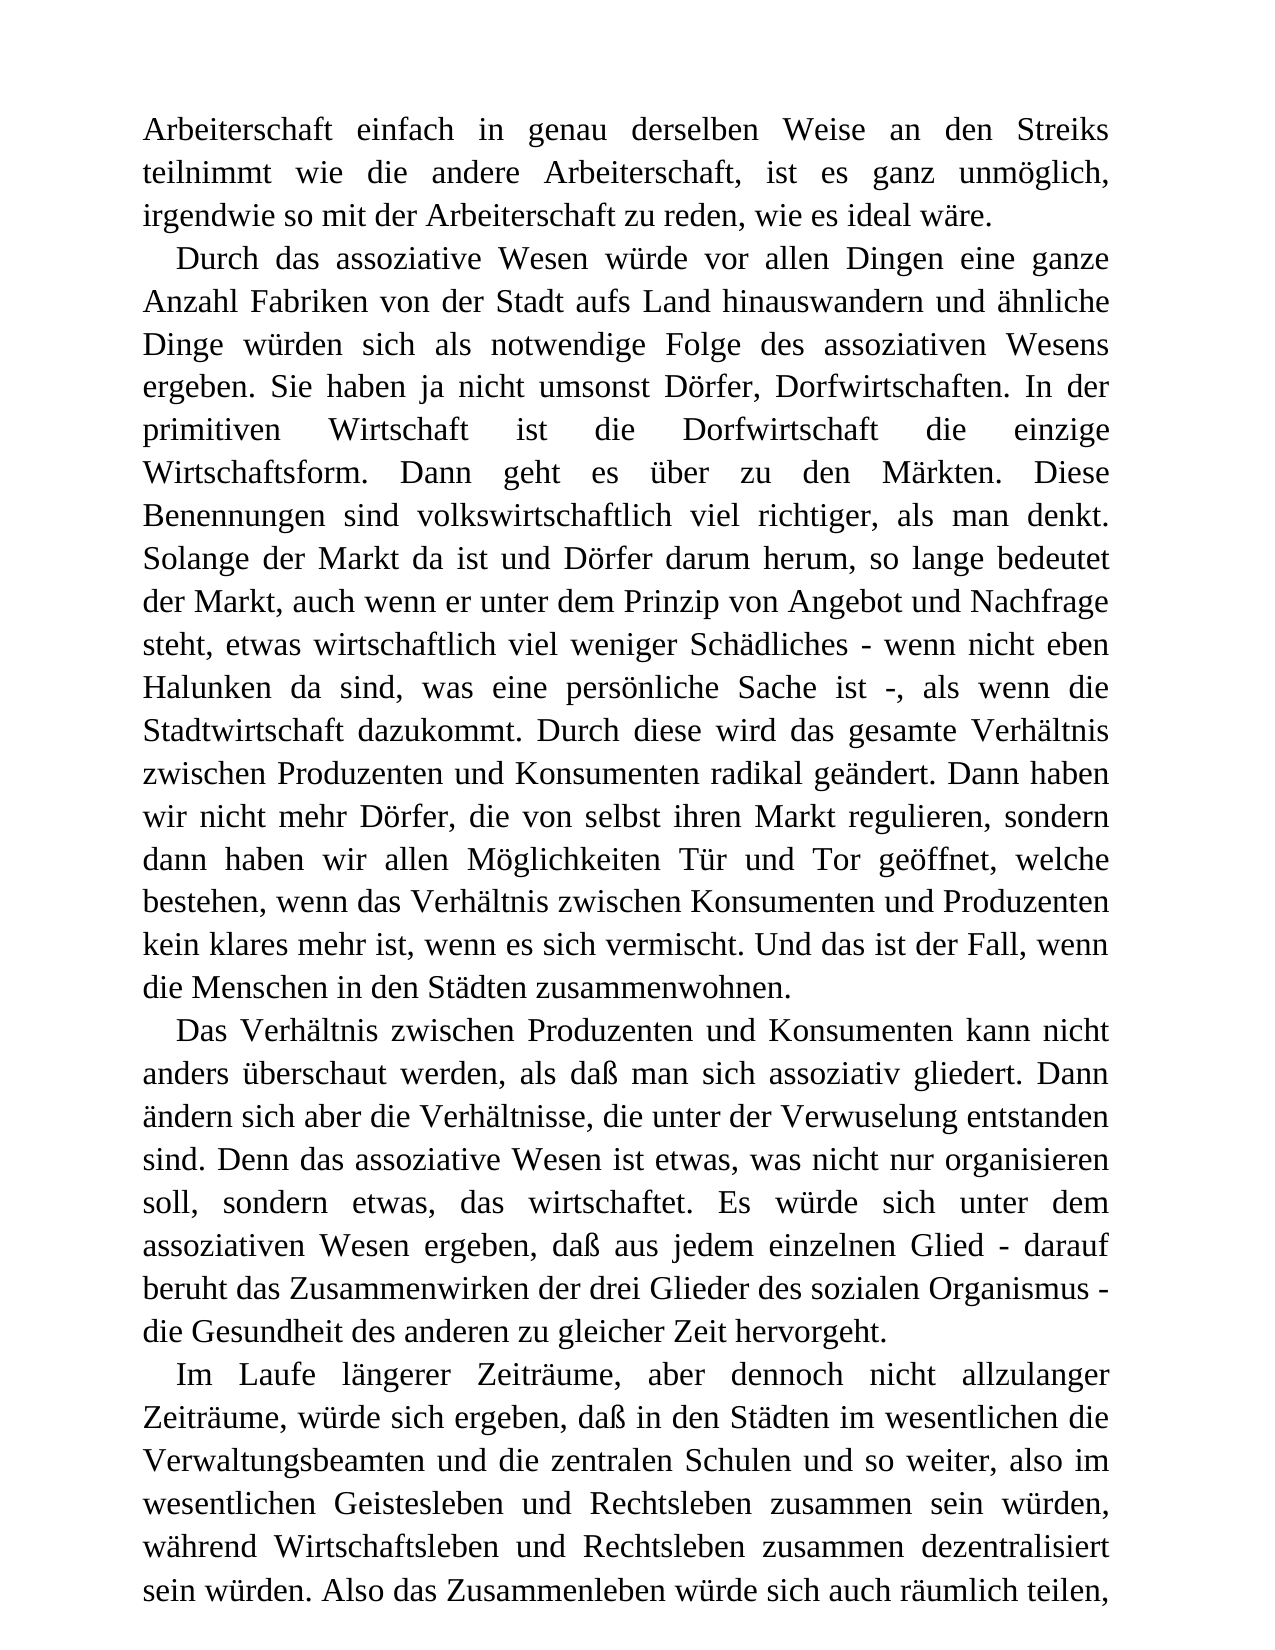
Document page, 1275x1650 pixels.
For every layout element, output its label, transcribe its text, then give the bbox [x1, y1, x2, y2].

text Durch das assoziative Wesen würde vor allen Dingen eine ganze Anzahl Fabriken von der Stadt aufs Land hinauswandern und ähnliche Dinge würden sich als notwendige Folge des assoziativen Wesens ergeben. Sie haben ja nicht umsonst Dörfer, Dorfwirtschaften. In der primitiven Wirtschaft ist die Dorfwirtschaft die einzige Wirtschaftsform. Dann geht es über zu den Märkten. Diese Benennungen sind volkswirtschaftlich viel richtiger, als man denkt. Solange der Markt da ist und Dörfer darum herum, so lange bedeutet der Markt, auch wenn er unter dem Prinzip von Angebot und Nachfrage steht, etwas wirtschaftlich viel weniger Schädliches - wenn nicht eben Halunken da sind, was eine persönliche Sache ist -, als wenn die Stadtwirtschaft dazukommt. Durch diese wird das gesamte Verhältnis zwischen Produzenten und Konsumenten radikal geändert. Dann haben wir nicht mehr Dörfer, die von selbst ihren Markt regulieren, sondern dann haben wir allen Möglichkeiten Tür und Tor geöffnet, welche bestehen, wenn das Verhältnis zwischen Konsumenten und Produzenten kein klares mehr ist, wenn es sich vermischt. Und das ist der Fall, wenn die Menschen in den Städten zusammenwohnen. [142, 238, 1111, 1006]
text Im Laufe längerer Zeiträume, aber dennoch nicht allzulanger Zeiträume, würde sich ergeben, daß in den Städten im wesentlichen die Verwaltungsbeamten und die zentralen Schulen und so weiter, also im wesentlichen Geistesleben und Rechtsleben zusammen sein würden, während Wirtschaftsleben und Rechtsleben zusammen dezentralisiert sein würden. Also das Zusammenleben würde sich auch räumlich teilen, [142, 1354, 1111, 1608]
text Arbeiterschaft einfach in genau derselben Weise an den Streiks teilnimmt wie die andere Arbeiterschaft, ist es ganz unmöglich, irgendwie so mit der Arbeiterschaft zu reden, wie es ideal wäre. [142, 109, 1111, 233]
text Das Verhältnis zwischen Produzenten und Konsumenten kann nicht anders überschaut werden, als daß man sich assoziativ gliedert. Dann ändern sich aber die Verhältnisse, die unter der Verwuselung entstanden sind. Denn das assoziative Wesen ist etwas, was nicht nur organisieren soll, sondern etwas, das wirtschaftet. Es würde sich unter dem assoziativen Wesen ergeben, daß aus jedem einzelnen Glied - darauf beruht das Zusammenwirken der drei Glieder des sozialen Organismus - die Gesundheit des anderen zu gleicher Zeit hervorgeht. [142, 1010, 1111, 1349]
